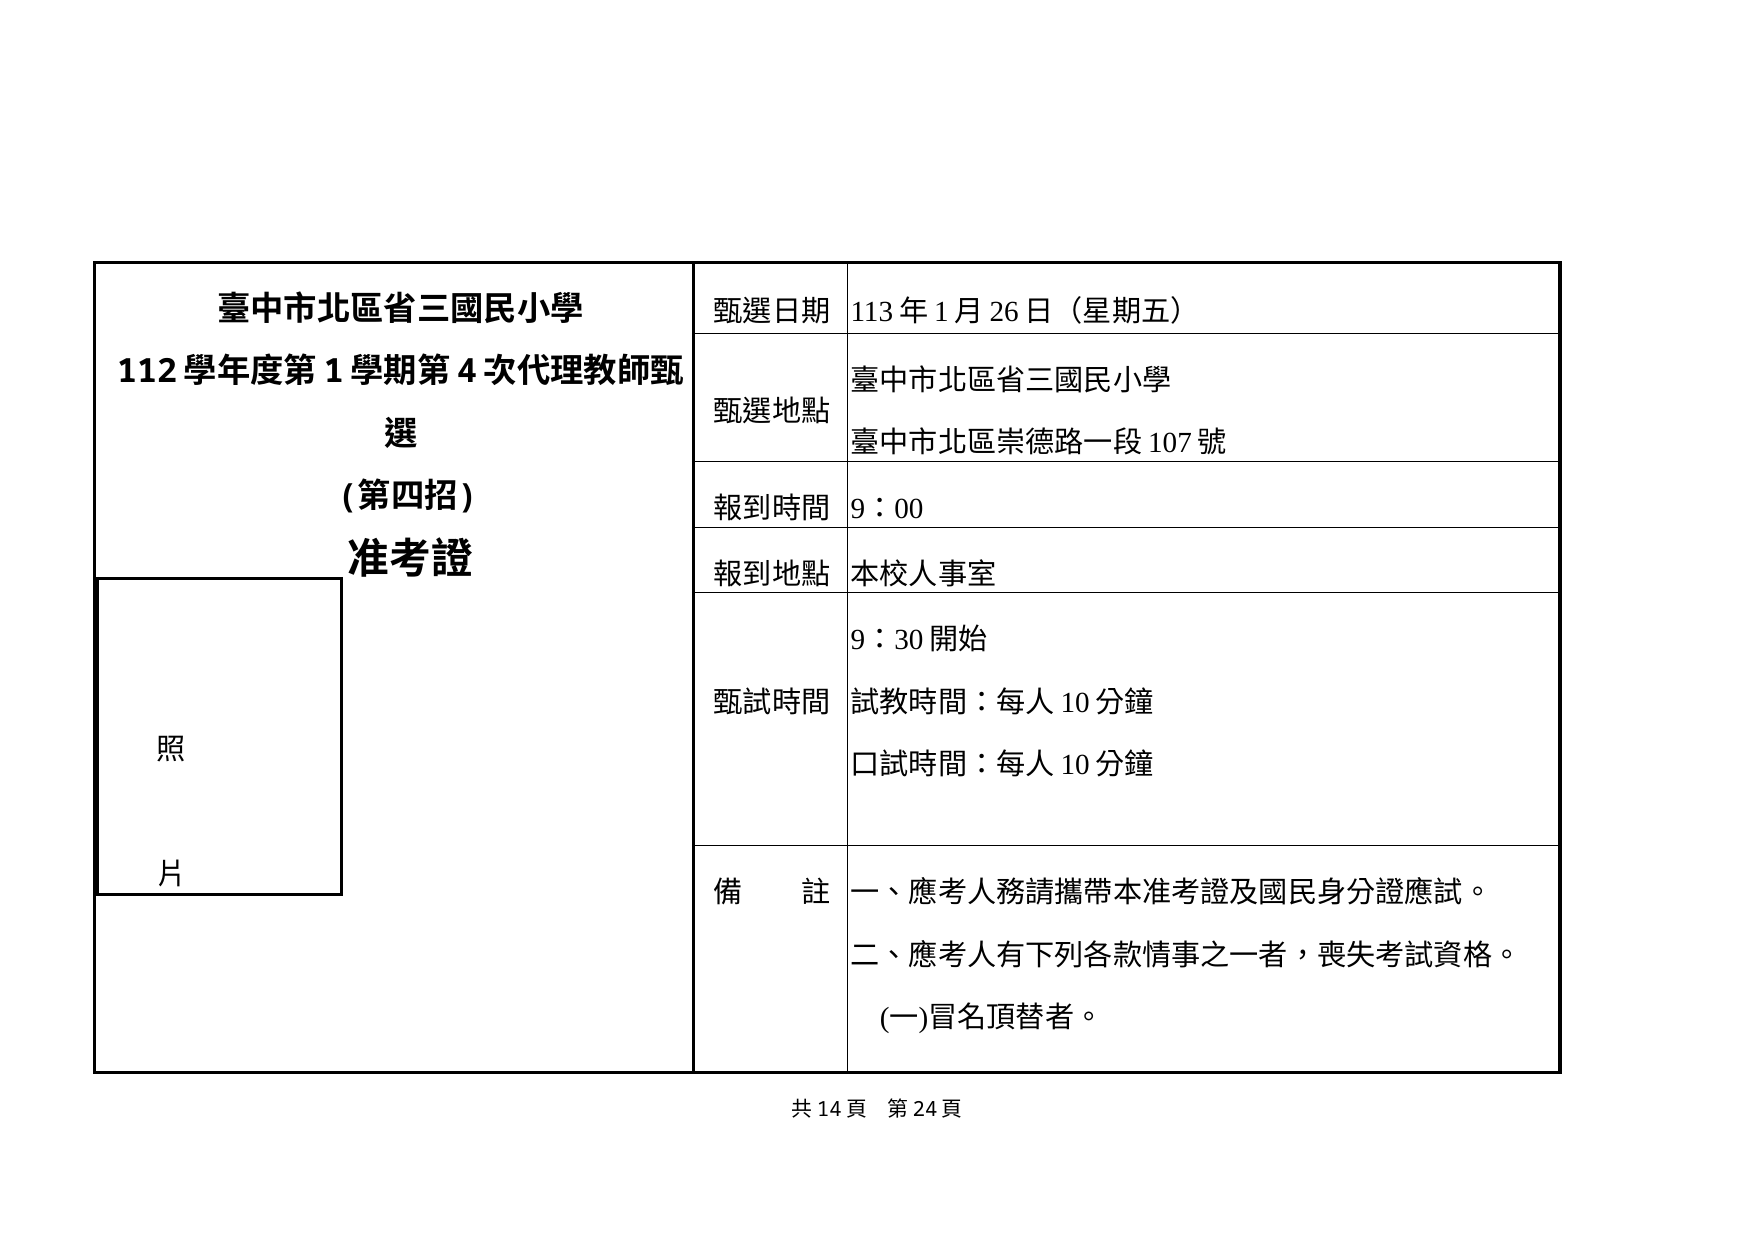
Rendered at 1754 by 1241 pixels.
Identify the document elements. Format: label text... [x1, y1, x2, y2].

table_cell 報到時間 [695, 462, 847, 527]
table_cell 一、應考人務請攜帶本准考證及國民身分證應試。 二、應考人有下列各款情事之一者，喪失考試資格。 (一)冒名頂替者。 [848, 846, 1558, 1071]
table_header 113年1月26日（星期五） [848, 264, 1558, 333]
table_cell 臺中市北區省三國民小學 臺中市北區崇德路一段107號 [848, 334, 1558, 461]
table_cell 甄試時間 [695, 593, 847, 845]
table_cell 報到地點 [695, 528, 847, 592]
table_header 臺中市北區省三國民小學 112學年度第1學期第4次代理教師甄選 (第四招) 准考證 [96, 264, 692, 1071]
table_cell 本校人事室 [848, 528, 1558, 592]
table_cell 9：00 [848, 462, 1558, 527]
table_cell 9：30開始 試教時間：每人10分鐘 口試時間：每人10分鐘 [848, 593, 1558, 845]
table_cell 甄選地點 [695, 334, 847, 461]
table_header 甄選日期 [695, 264, 847, 333]
table_header 照 片 [99, 580, 340, 892]
table_cell 備 註 [695, 846, 847, 1071]
